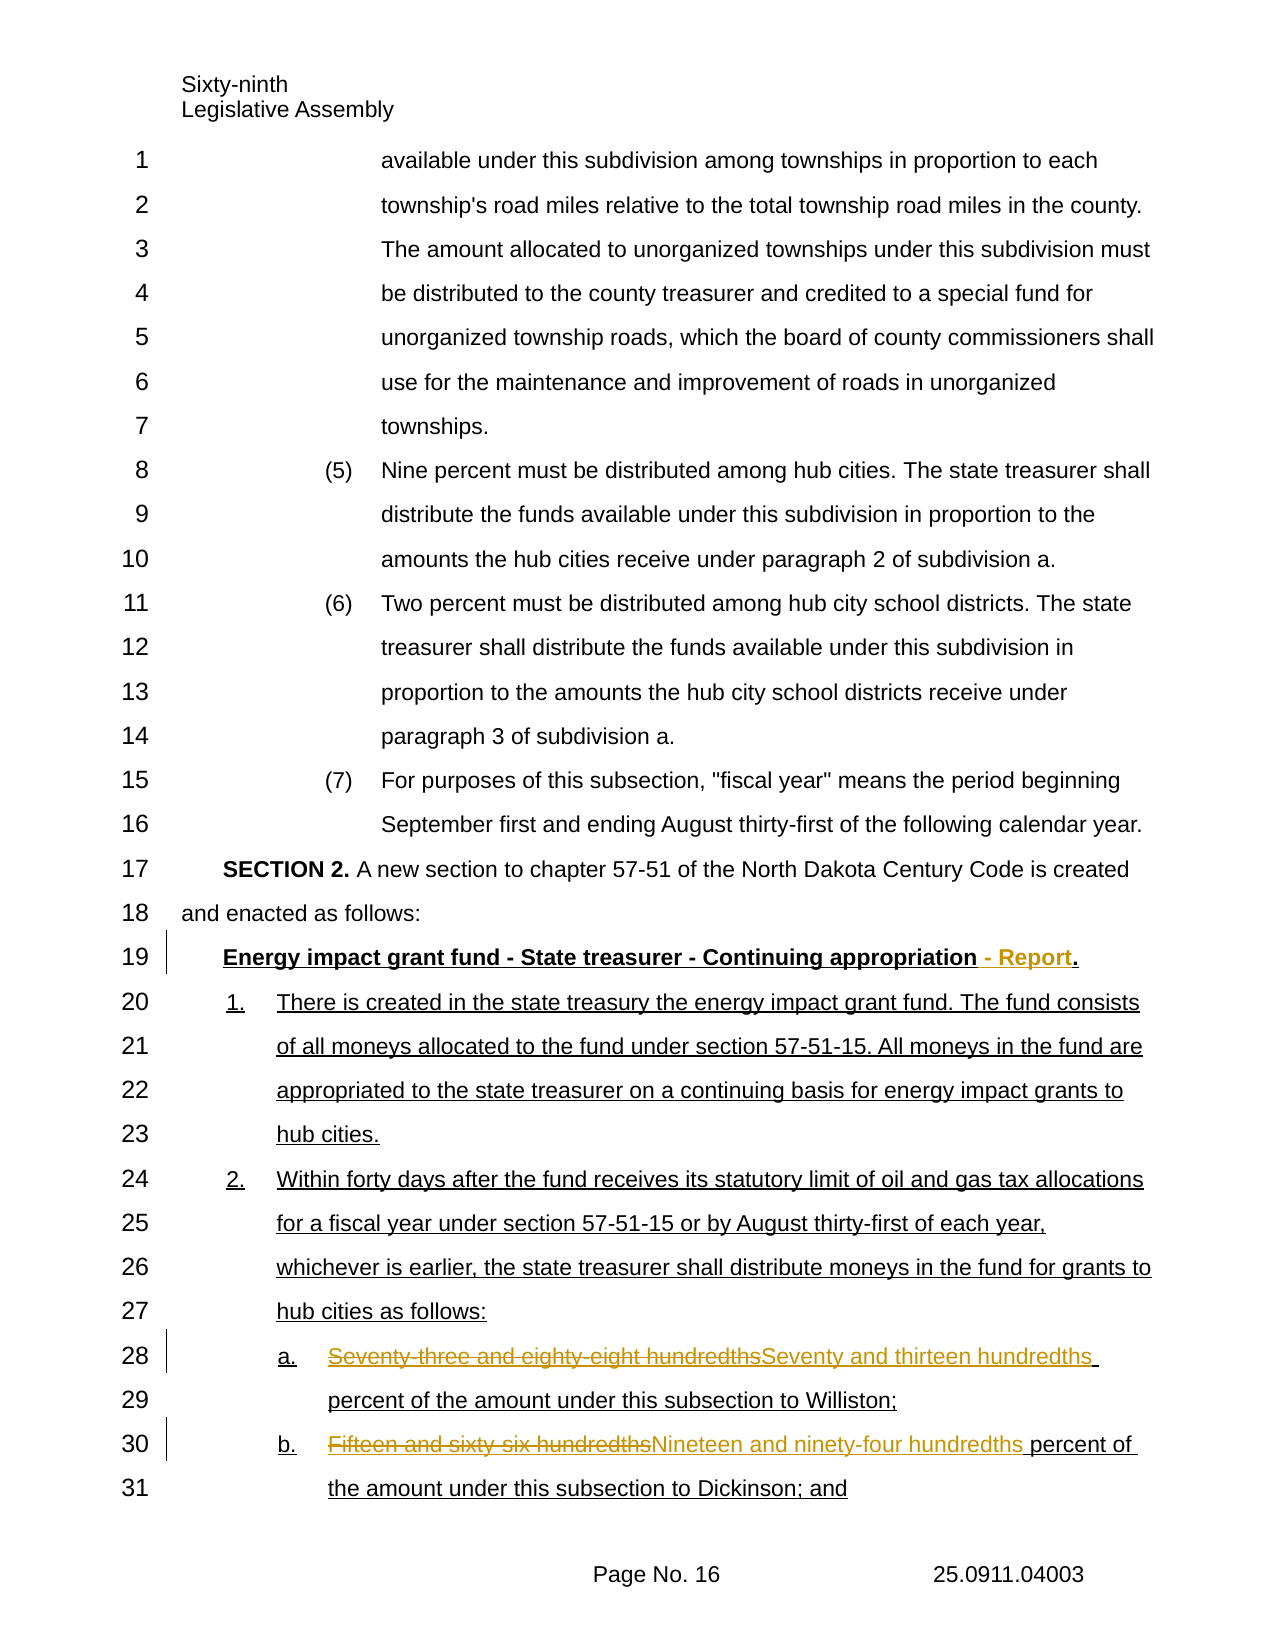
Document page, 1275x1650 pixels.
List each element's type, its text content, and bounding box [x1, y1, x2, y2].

text available under this subdivision among townships in proportion to each township's road miles relative to the total township road miles in the county. The amount allocated to unorganized townships under this subdivision must be distributed to the county treasurer and credited to a special fund for unorganized township roads, which the board of county commissioners shall use for the maintenance and improvement of roads in unorganized townships. [181, 133, 1154, 443]
text (6) Two percent must be distributed among hub city school districts. The state treasurer shall distribute the funds available under this subdivision in proportion to the amounts the hub city school districts receive under paragraph 3 of subdivision a. [181, 576, 1154, 753]
text SECTION 2. A new section to chapter 57‑51 of the North Dakota Century Code is created and enacted as follows: [181, 842, 1154, 930]
text 2. Within forty days after the fund receives its statutory limit of oil and gas tax allocations for a fiscal year under section 57‑51‑15 or by August thirty-first of each year, whichever is earlier, the state treasurer shall distribute moneys in the fund for grants to hub cities as follows: [181, 1152, 1154, 1329]
text b. Nineteen and ninety-four hundredths percent of the amount under this subsection to Dickinson; and [181, 1417, 1154, 1506]
text (7) For purposes of this subsection, "fiscal year" means the period beginning September first and ending August thirty‑first of the following calendar year. [181, 753, 1154, 842]
text 1. There is created in the state treasury the energy impact grant fund. The fund consists of all moneys allocated to the fund under section 57‑51‑15. All moneys in the fund are appropriated to the state treasurer on a continuing basis for energy impact grants to hub cities. [181, 974, 1154, 1152]
subtitle Energy impact grant fund - State treasurer - Continuing appropriation - Report. [181, 930, 1154, 974]
text a. Seventy and thirteen hundredths percent of the amount under this subsection to Williston; [181, 1329, 1154, 1417]
text (5) Nine percent must be distributed among hub cities. The state treasurer shall distribute the funds available under this subdivision in proportion to the amounts the hub cities receive under paragraph 2 of subdivision a. [181, 443, 1154, 576]
